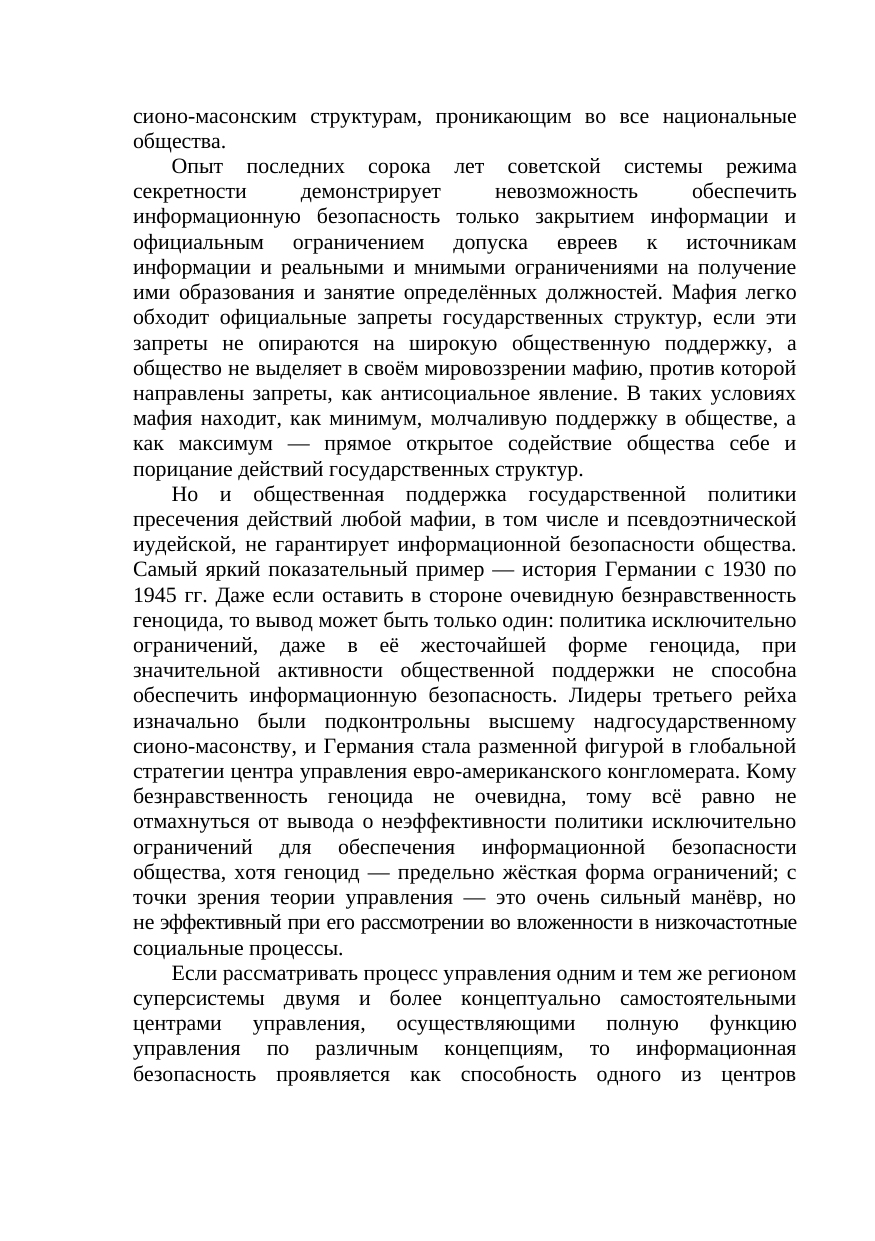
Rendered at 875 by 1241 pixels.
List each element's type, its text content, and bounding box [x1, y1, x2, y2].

text Но и общественная поддержка государственной политики пресечения действий любой мафии, в том числе и псевдоэтнической иудейской, не гарантирует информационной безопасности общества. Самый яркий показательный пример — история Германии с 1930 по 1945 гг. Даже если оставить в стороне очевидную безнравственность геноцида, то вывод может быть только один: политика исключительно ограничений, даже в её жесточайшей форме геноцида, при значительной активности общественной поддержки не способна обеспечить информационную безопасность. Лидеры третьего рейха изначально были подконтрольны высшему надгосударственному сионо-масонству, и Германия стала разменной фигурой в глобальной стратегии центра управления евро-американского конгломерата. Кому безнравственность геноцида не очевидна, тому всё равно не отмахнуться от вывода о неэффективности политики исключительно ограничений для обеспечения информационной безопасности общества, хотя геноцид — предельно жёсткая форма ограничений; с точки зрения теории управления — это очень сильный манёвр, но не эффективный при его рассмотрении во вложенности в низкочастотные социальные процессы. [133, 481, 797, 960]
text сионо-масонским структурам, проникающим во все национальные общества. [133, 103, 797, 153]
text Если рассматривать процесс управления одним и тем же регионом суперсистемы двумя и более концептуально самостоятельными центрами управления, осуществляющими полную функцию управления по различным концепциям, то информационная безопасность проявляется как способность одного из центров [133, 960, 797, 1086]
text Опыт последних сорока лет советской системы режима секретности демонстрирует невозможность обеспечить информационную безопасность только закрытием информации и официальным ограничением допуска евреев к источникам информации и реальными и мнимыми ограничениями на получение ими образования и занятие определённых должностей. Мафия легко обходит официальные запреты государственных структур, если эти запреты не опираются на широкую общественную поддержку, а общество не выделяет в своём мировоззрении мафию, против которой направлены запреты, как антисоциальное явление. В таких условиях мафия находит, как минимум, молчаливую поддержку в обществе, а как максимум — прямое открытое содействие общества себе и порицание действий государственных структур. [133, 153, 797, 481]
